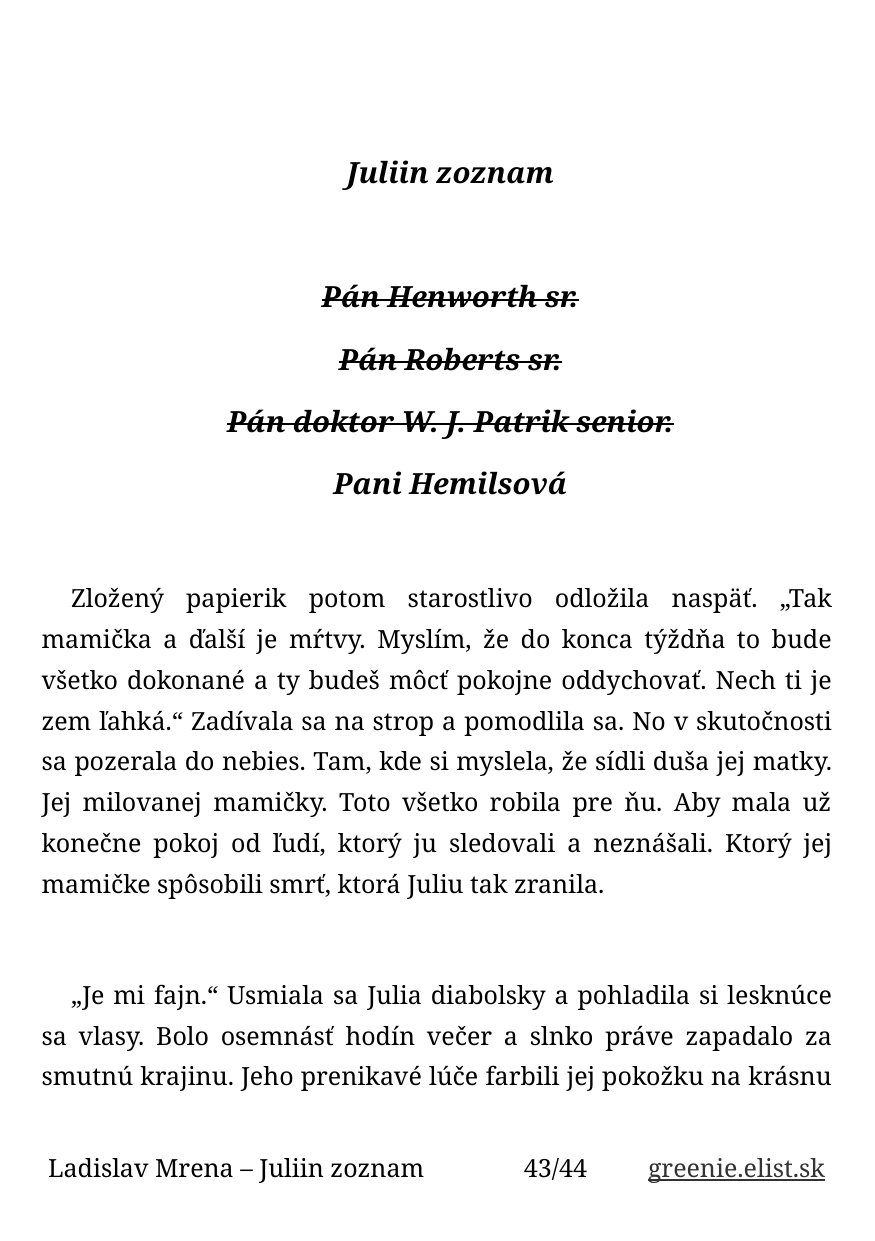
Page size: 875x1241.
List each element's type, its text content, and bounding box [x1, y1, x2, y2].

text Juliin zoznam [41, 152, 833, 192]
text Pán Roberts sr. [41, 339, 833, 378]
text Zložený papierik potom starostlivo odložila naspäť. „Tak mamička a ďalší je mŕtvy. Myslím, že do konca týždňa to bude všetko dokonané a ty budeš môcť pokojne oddychovať. Nech ti je zem ľahká.“ Zadívala sa na strop a pomodlila sa. No v skutočnosti sa pozerala do nebies. Tam, kde si myslela, že sídli duša jej matky. Jej milovanej mamičky. Toto všetko robila pre ňu. Aby mala už konečne pokoj od ľudí, ktorý ju sledovali a neznášali. Ktorý jej mamičke spôsobili smrť, ktorá Juliu tak zranila. [41, 581, 833, 901]
text Pán Henworth sr. [41, 277, 833, 316]
text Pán doktor W. J. Patrik senior. [41, 401, 833, 441]
text „Je mi fajn.“ Usmiala sa Julia diabolsky a pohladila si lesknúce sa vlasy. Bolo osemnásť hodín večer a slnko práve zapadalo za smutnú krajinu. Jeho prenikavé lúče farbili jej pokožku na krásnu [41, 977, 833, 1093]
text Pani Hemilsová [41, 463, 833, 503]
